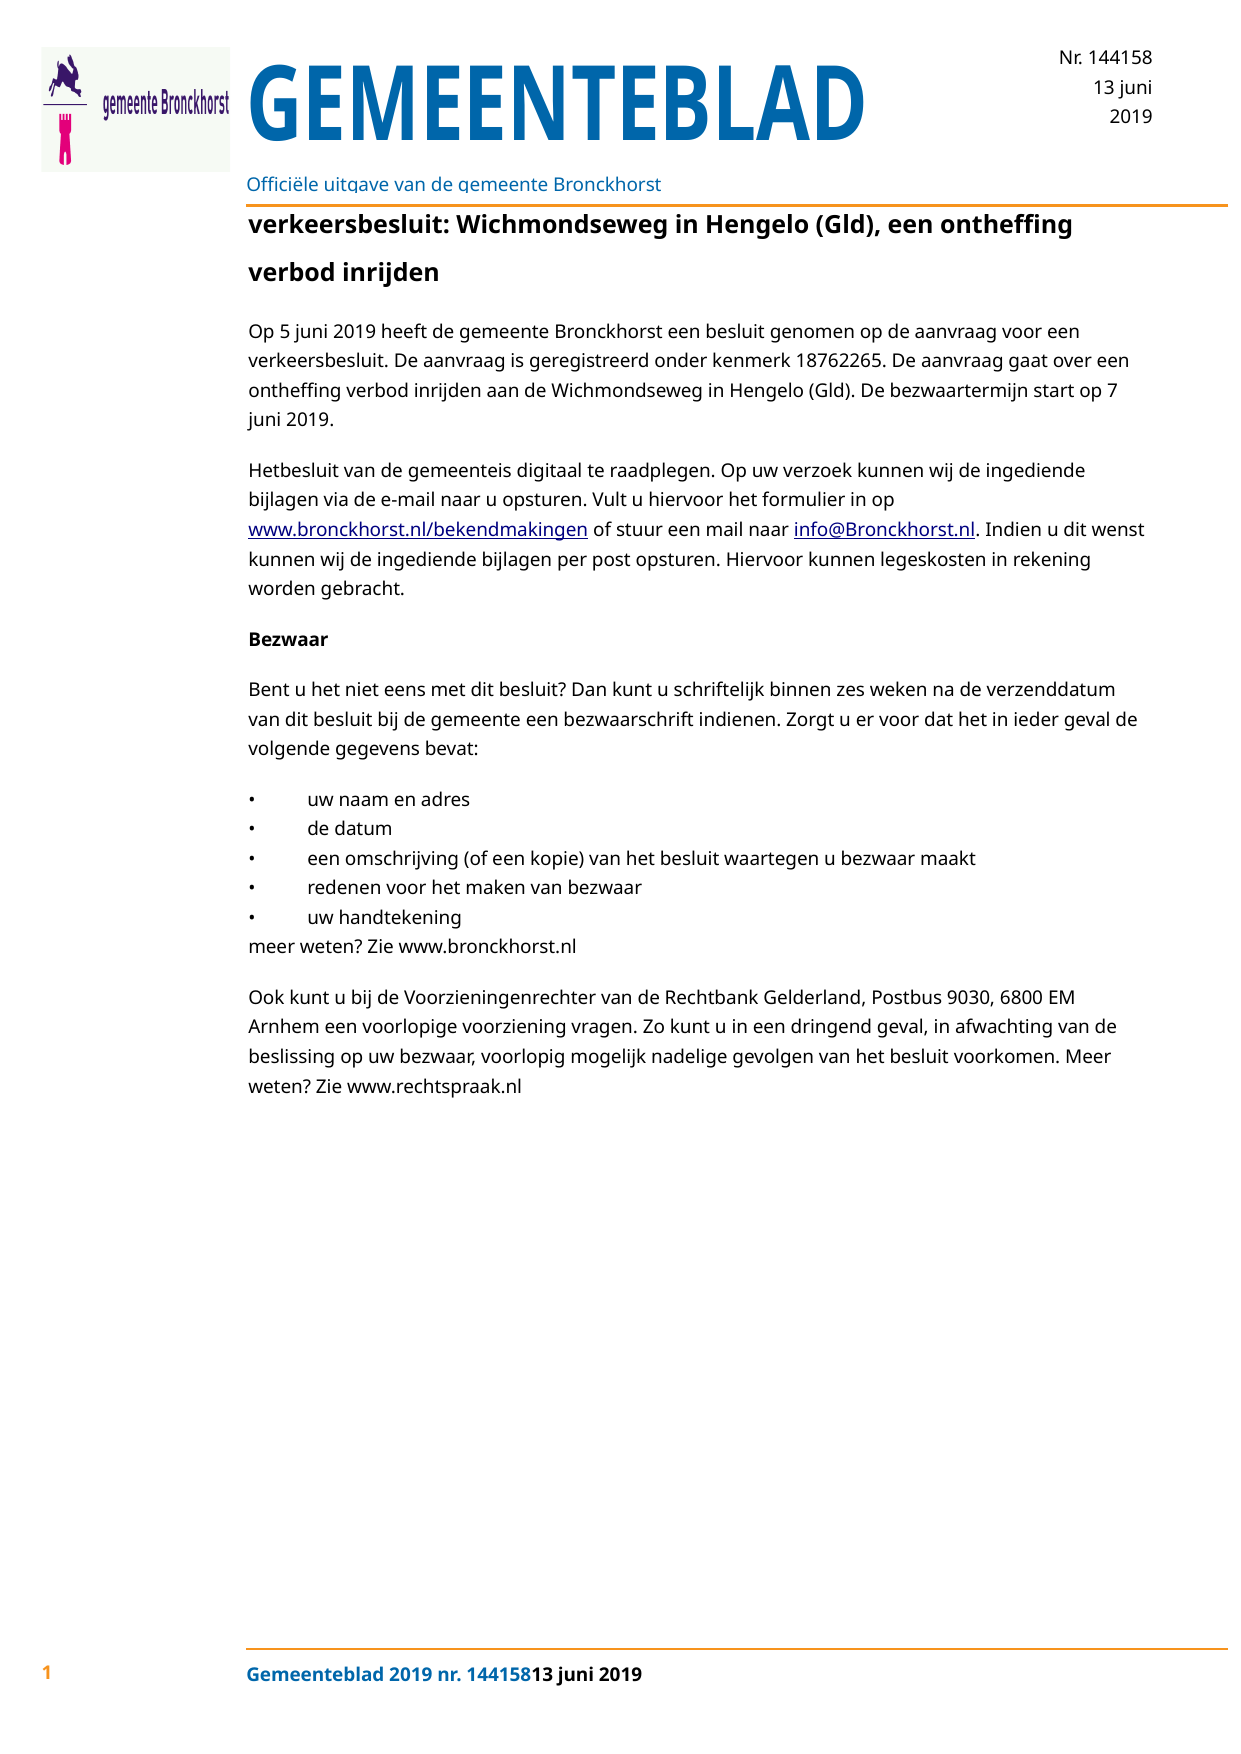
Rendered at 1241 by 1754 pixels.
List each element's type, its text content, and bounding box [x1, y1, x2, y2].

text Bezwaar [248, 626, 1152, 652]
picture [41, 47, 231, 172]
text meer weten? Zie www.bronckhorst.nl [248, 934, 1152, 959]
text Op 5 juni 2019 heeft de gemeente Bronckhorst een besluit genomen op de aanvraag voor een verkeersbesluit. De aanvraag is geregistreerd onder kenmerk 18762265. De aanvraag gaat over een ontheffing verbod inrijden aan de Wichmondseweg in Hengelo (Gld). De bezwaartermijn start op 7 juni 2019. [248, 318, 1152, 432]
list de datum [248, 815, 1152, 841]
list een omschrijving (of een kopie) van het besluit waartegen u bezwaar maakt [248, 845, 1152, 871]
list redenen voor het maken van bezwaar [248, 874, 1152, 900]
text verkeersbesluit: Wichmondseweg in Hengelo (Gld), een ontheffing verbod inrijden [248, 207, 1152, 288]
text Hetbesluit van de gemeenteis digitaal te raadplegen. Op uw verzoek kunnen wij de ingediende bijlagen via de e-mail naar u opsturen. Vult u hiervoor het formulier in op www.bronckhorst.nl/bekendmakingen of stuur een mail naar info@Bronckhorst.nl. Indien u dit wenst kunnen wij de ingediende bijlagen per post opsturen. Hiervoor kunnen legeskosten in rekening worden gebracht. [248, 457, 1152, 601]
list uw naam en adres [248, 786, 1152, 812]
text Bent u het niet eens met dit besluit? Dan kunt u schriftelijk binnen zes weken na de verzenddatum van dit besluit bij de gemeente een bezwaarschrift indienen. Zorgt u er voor dat het in ieder geval de volgende gegevens bevat: [248, 676, 1152, 761]
list uw handtekening [248, 904, 1152, 930]
text Ook kunt u bij de Voorzieningenrechter van de Rechtbank Gelderland, Postbus 9030, 6800 EM Arnhem een voorlopige voorziening vragen. Zo kunt u in een dringend geval, in afwachting van de beslissing op uw bezwaar, voorlopig mogelijk nadelige gevolgen van het besluit voorkomen. Meer weten? Zie www.rechtspraak.nl [248, 984, 1152, 1099]
